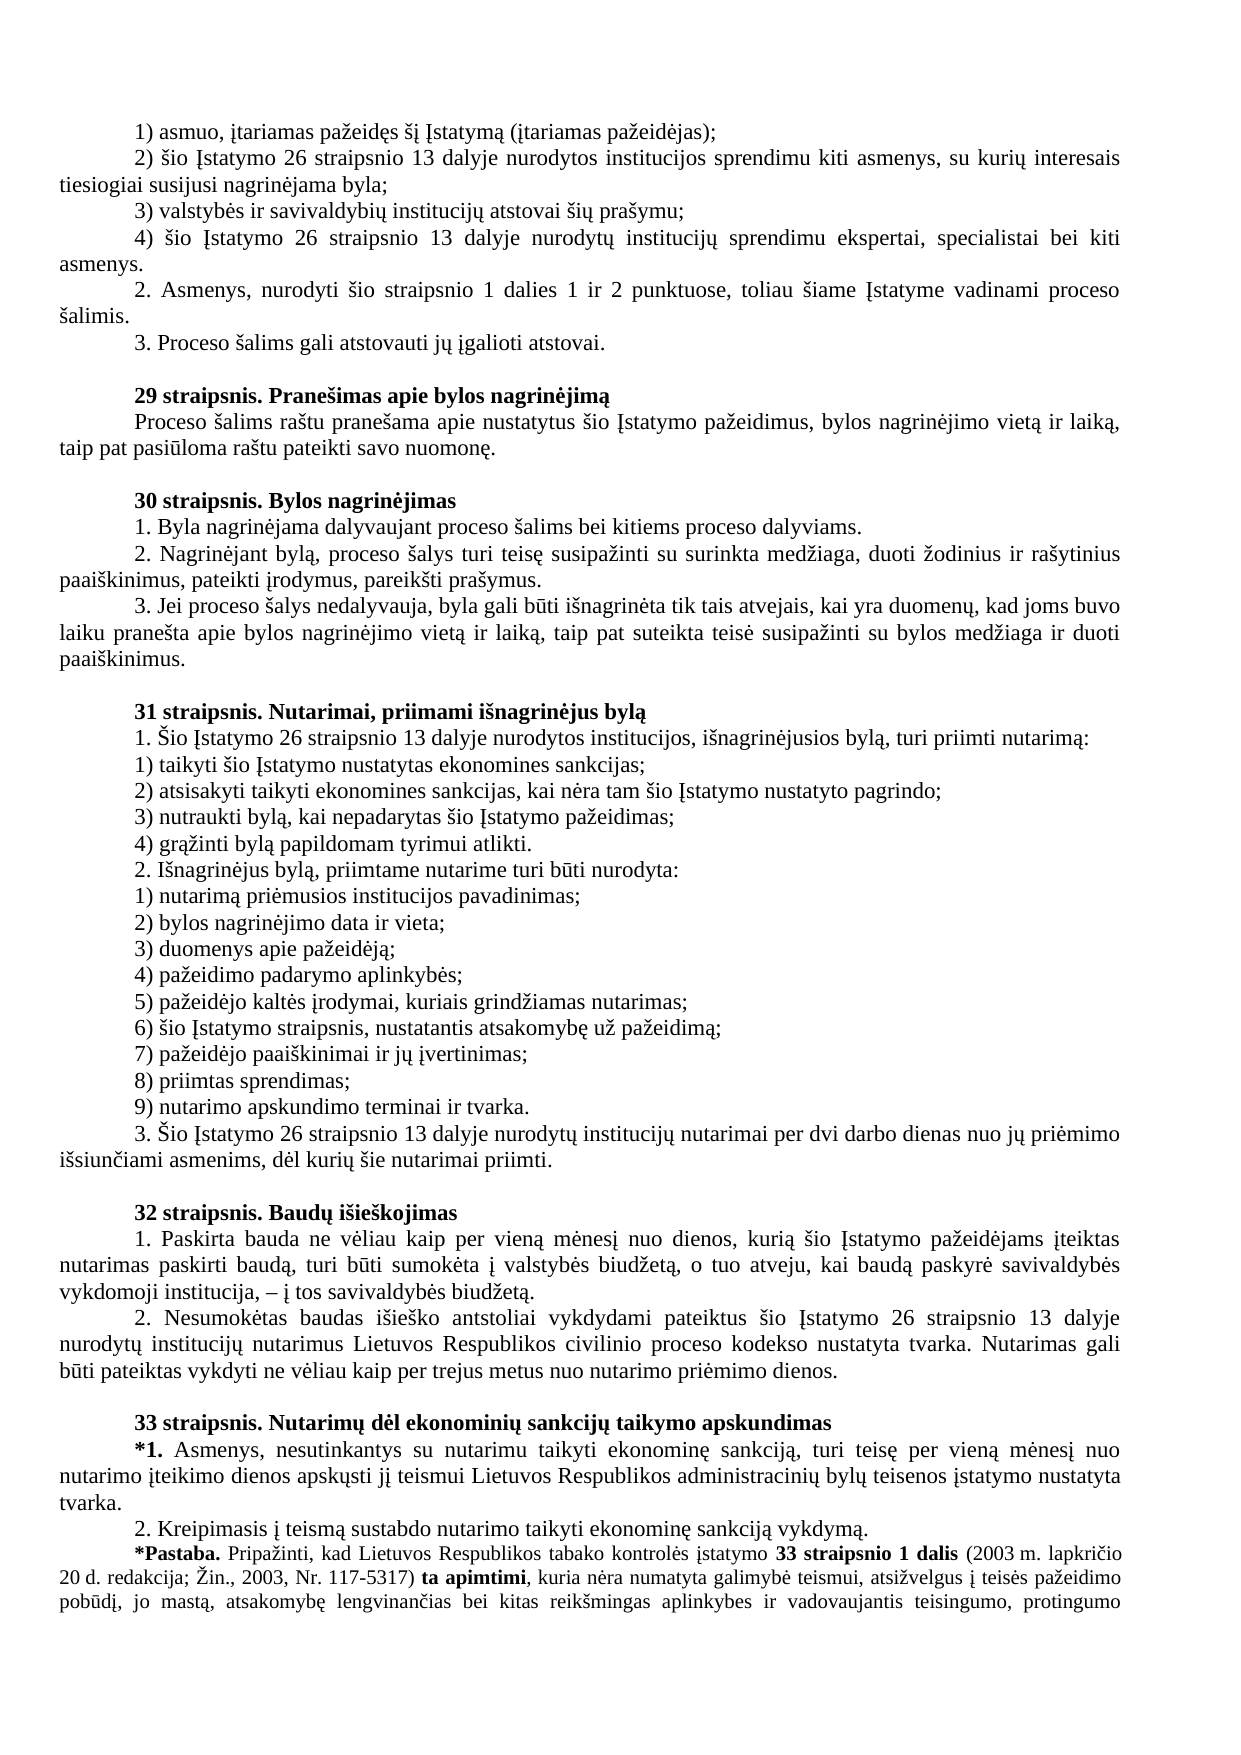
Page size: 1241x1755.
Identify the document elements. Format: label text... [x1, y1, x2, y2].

text 9) nutarimo apskundimo terminai ir tvarka. [59, 1093, 1122, 1119]
text Proceso šalims raštu pranešama apie nustatytus šio Įstatymo pažeidimus, bylos nagrinėjimo vietą ir laiką, taip pat pasiūloma raštu pateikti savo nuomonę. [59, 408, 1122, 461]
text 1) nutarimą priėmusios institucijos pavadinimas; [59, 882, 1122, 909]
text 8) priimtas sprendimas; [59, 1067, 1122, 1093]
text 7) pažeidėjo paaiškinimai ir jų įvertinimas; [59, 1041, 1122, 1067]
text 1) taikyti šio Įstatymo nustatytas ekonomines sankcijas; [59, 751, 1122, 777]
text 1) asmuo, įtariamas pažeidęs šį Įstatymą (įtariamas pažeidėjas); [59, 118, 1122, 144]
text 3) nutraukti bylą, kai nepadarytas šio Įstatymo pažeidimas; [59, 803, 1122, 830]
text 4) pažeidimo padarymo aplinkybės; [59, 961, 1122, 988]
text 32 straipsnis. Baudų išieškojimas [59, 1199, 1122, 1225]
text 30 straipsnis. Bylos nagrinėjimas [59, 487, 1122, 513]
text 31 straipsnis. Nutarimai, priimami išnagrinėjus bylą [59, 698, 1122, 724]
text 3) valstybės ir savivaldybių institucijų atstovai šių prašymu; [59, 197, 1122, 223]
text 33 straipsnis. Nutarimų dėl ekonominių sankcijų taikymo apskundimas [59, 1409, 1122, 1436]
text 3. Jei proceso šalys nedalyvauja, byla gali būti išnagrinėta tik tais atvejais, kai yra duomenų, kad joms buvo laiku pranešta apie bylos nagrinėjimo vietą ir laiką, taip pat suteikta teisė susipažinti su bylos medžiaga ir duoti paaiškinimus. [59, 592, 1122, 672]
text 2. Nesumokėtas baudas išieško antstoliai vykdydami pateiktus šio Įstatymo 26 straipsnio 13 dalyje nurodytų institucijų nutarimus Lietuvos Respublikos civilinio proceso kodekso nustatyta tvarka. Nutarimas gali būti pateiktas vykdyti ne vėliau kaip per trejus metus nuo nutarimo priėmimo dienos. [59, 1304, 1122, 1383]
text 3. Proceso šalims gali atstovauti jų įgalioti atstovai. [59, 329, 1122, 355]
text *Pastaba. Pripažinti, kad Lietuvos Respublikos tabako kontrolės įstatymo 33 straipsnio 1 dalis (2003 m. lapkričio 20 d. redakcija; Žin., 2003, Nr. 117-5317) ta apimtimi, kuria nėra numatyta galimybė teismui, atsižvelgus į teisės pažeidimo pobūdį, jo mastą, atsakomybę lengvinančias bei kitas reikšmingas aplinkybes ir vadovaujantis teisingumo, protingumo [59, 1541, 1122, 1613]
text 2) šio Įstatymo 26 straipsnio 13 dalyje nurodytos institucijos sprendimu kiti asmenys, su kurių interesais tiesiogiai susijusi nagrinėjama byla; [59, 144, 1122, 197]
text 6) šio Įstatymo straipsnis, nustatantis atsakomybę už pažeidimą; [59, 1014, 1122, 1041]
text 2. Kreipimasis į teismą sustabdo nutarimo taikyti ekonominę sankciją vykdymą. [59, 1515, 1122, 1541]
text 2) atsisakyti taikyti ekonomines sankcijas, kai nėra tam šio Įstatymo nustatyto pagrindo; [59, 777, 1122, 803]
text 3. Šio Įstatymo 26 straipsnio 13 dalyje nurodytų institucijų nutarimai per dvi darbo dienas nuo jų priėmimo išsiunčiami asmenims, dėl kurių šie nutarimai priimti. [59, 1119, 1122, 1172]
text *1. Asmenys, nesutinkantys su nutarimu taikyti ekonominę sankciją, turi teisę per vieną mėnesį nuo nutarimo įteikimo dienos apskųsti jį teismui Lietuvos Respublikos administracinių bylų teisenos įstatymo nustatyta tvarka. [59, 1436, 1122, 1515]
text 1. Šio Įstatymo 26 straipsnio 13 dalyje nurodytos institucijos, išnagrinėjusios bylą, turi priimti nutarimą: [59, 724, 1122, 751]
text 2) bylos nagrinėjimo data ir vieta; [59, 909, 1122, 935]
text 2. Išnagrinėjus bylą, priimtame nutarime turi būti nurodyta: [59, 856, 1122, 882]
text 1. Paskirta bauda ne vėliau kaip per vieną mėnesį nuo dienos, kurią šio Įstatymo pažeidėjams įteiktas nutarimas paskirti baudą, turi būti sumokėta į valstybės biudžetą, o tuo atveju, kai baudą paskyrė savivaldybės vykdomoji institucija, – į tos savivaldybės biudžetą. [59, 1225, 1122, 1304]
text 1. Byla nagrinėjama dalyvaujant proceso šalims bei kitiems proceso dalyviams. [59, 513, 1122, 540]
text 29 straipsnis. Pranešimas apie bylos nagrinėjimą [59, 382, 1122, 408]
text 5) pažeidėjo kaltės įrodymai, kuriais grindžiamas nutarimas; [59, 988, 1122, 1014]
text 2. Nagrinėjant bylą, proceso šalys turi teisę susipažinti su surinkta medžiaga, duoti žodinius ir rašytinius paaiškinimus, pateikti įrodymus, pareikšti prašymus. [59, 540, 1122, 592]
text 2. Asmenys, nurodyti šio straipsnio 1 dalies 1 ir 2 punktuose, toliau šiame Įstatyme vadinami proceso šalimis. [59, 276, 1122, 329]
text 4) šio Įstatymo 26 straipsnio 13 dalyje nurodytų institucijų sprendimu ekspertai, specialistai bei kiti asmenys. [59, 223, 1122, 276]
text 4) grąžinti bylą papildomam tyrimui atlikti. [59, 830, 1122, 856]
text 3) duomenys apie pažeidėją; [59, 935, 1122, 961]
